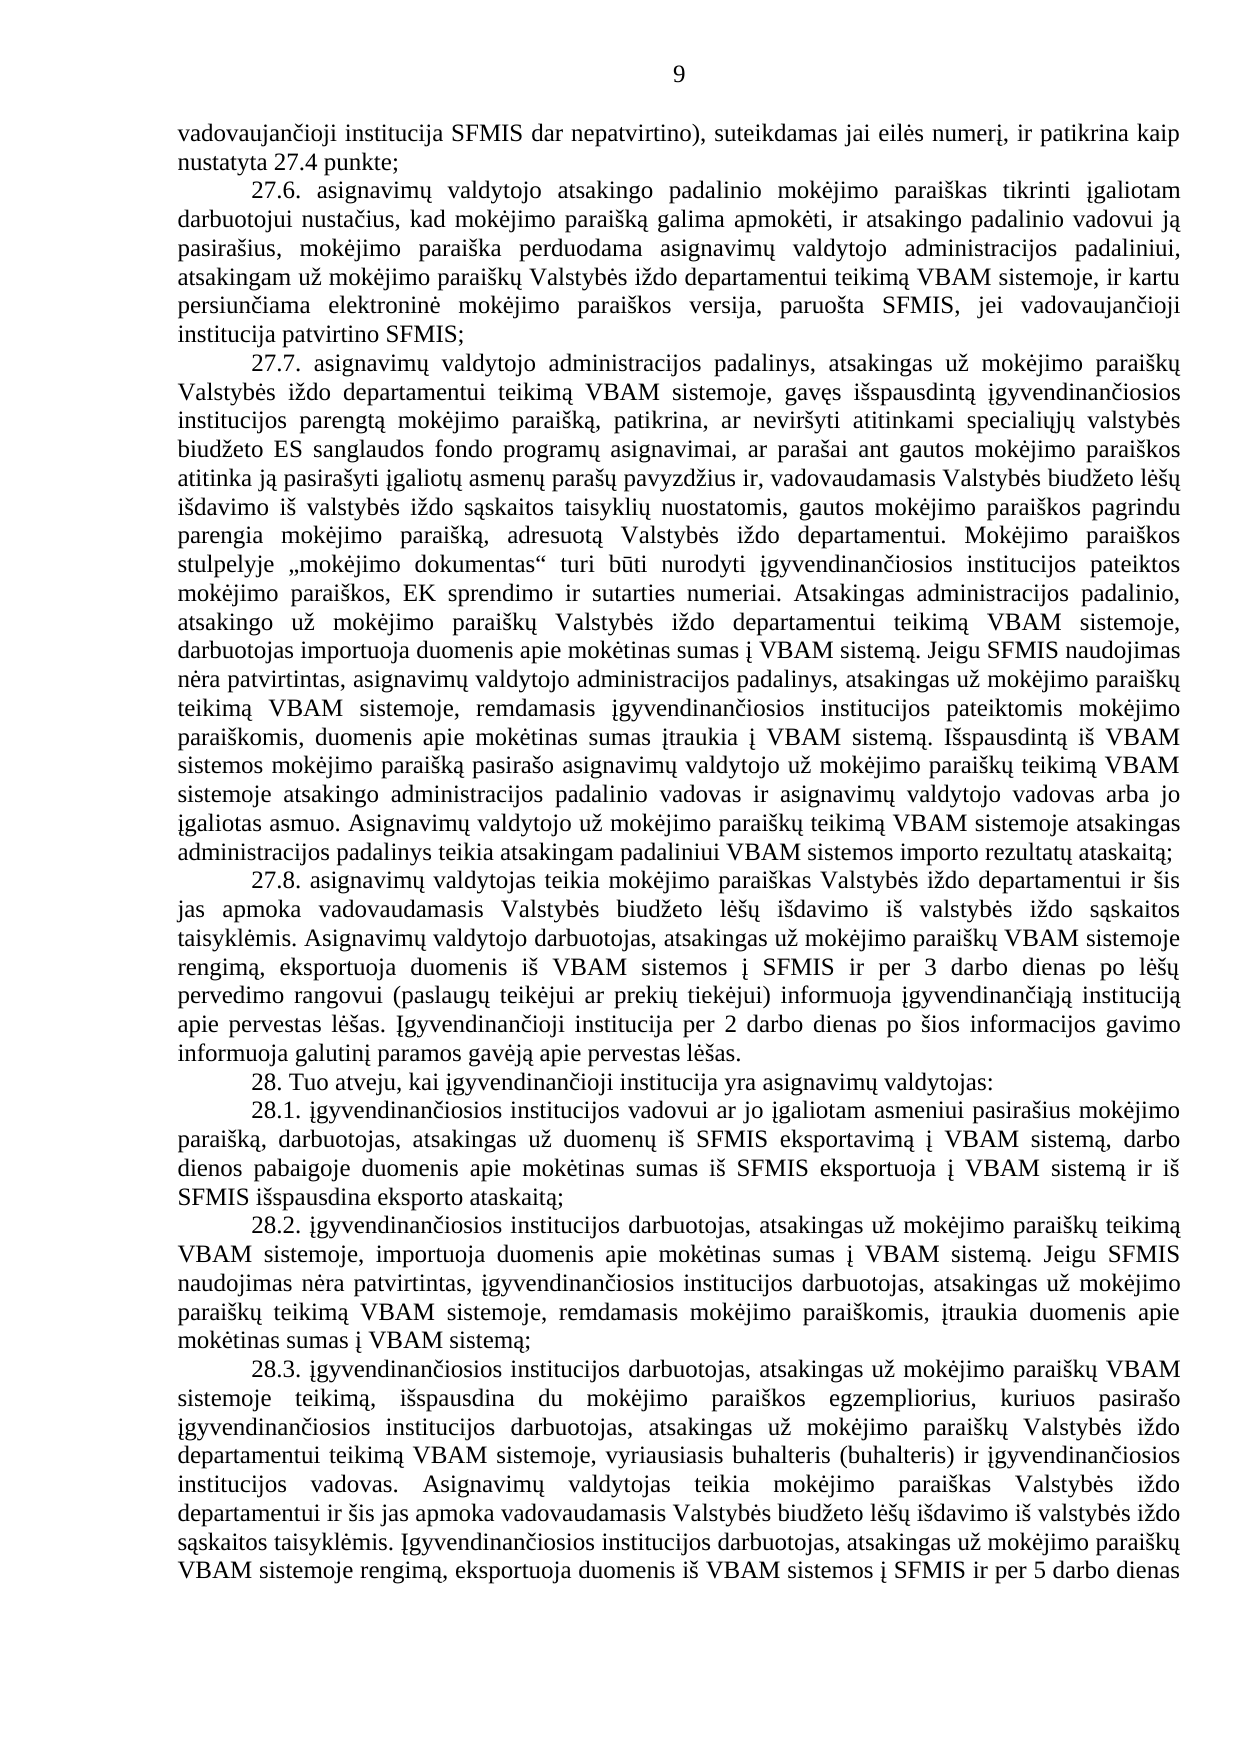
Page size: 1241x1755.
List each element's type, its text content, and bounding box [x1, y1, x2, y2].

text 27.8. asignavimų valdytojas teikia mokėjimo paraiškas Valstybės iždo departamentui ir šis jas apmoka vadovaudamasis Valstybės biudžeto lėšų išdavimo iš valstybės iždo sąskaitos taisyklėmis. Asignavimų valdytojo darbuotojas, atsakingas už mokėjimo paraiškų VBAM sistemoje rengimą, eksportuoja duomenis iš VBAM sistemos į SFMIS ir per 3 darbo dienas po lėšų pervedimo rangovui (paslaugų teikėjui ar prekių tiekėjui) informuoja įgyvendinančiąją instituciją apie pervestas lėšas. Įgyvendinančioji institucija per 2 darbo dienas po šios informacijos gavimo informuoja galutinį paramos gavėją apie pervestas lėšas. [177, 866, 1181, 1067]
text 28.1. įgyvendinančiosios institucijos vadovui ar jo įgaliotam asmeniui pasirašius mokėjimo paraišką, darbuotojas, atsakingas už duomenų iš SFMIS eksportavimą į VBAM sistemą, darbo dienos pabaigoje duomenis apie mokėtinas sumas iš SFMIS eksportuoja į VBAM sistemą ir iš SFMIS išspausdina eksporto ataskaitą; [177, 1096, 1181, 1211]
text 28. Tuo atveju, kai įgyvendinančioji institucija yra asignavimų valdytojas: [177, 1067, 1181, 1096]
text 27.6. asignavimų valdytojo atsakingo padalinio mokėjimo paraiškas tikrinti įgaliotam darbuotojui nustačius, kad mokėjimo paraišką galima apmokėti, ir atsakingo padalinio vadovui ją pasirašius, mokėjimo paraiška perduodama asignavimų valdytojo administracijos padaliniui, atsakingam už mokėjimo paraiškų Valstybės iždo departamentui teikimą VBAM sistemoje, ir kartu persiunčiama elektroninė mokėjimo paraiškos versija, paruošta SFMIS, jei vadovaujančioji institucija patvirtino SFMIS; [177, 176, 1181, 348]
text 27.7. asignavimų valdytojo administracijos padalinys, atsakingas už mokėjimo paraiškų Valstybės iždo departamentui teikimą VBAM sistemoje, gavęs išspausdintą įgyvendinančiosios institucijos parengtą mokėjimo paraišką, patikrina, ar neviršyti atitinkami specialiųjų valstybės biudžeto ES sanglaudos fondo programų asignavimai, ar parašai ant gautos mokėjimo paraiškos atitinka ją pasirašyti įgaliotų asmenų parašų pavyzdžius ir, vadovaudamasis Valstybės biudžeto lėšų išdavimo iš valstybės iždo sąskaitos taisyklių nuostatomis, gautos mokėjimo paraiškos pagrindu parengia mokėjimo paraišką, adresuotą Valstybės iždo departamentui. Mokėjimo paraiškos stulpelyje „mokėjimo dokumentas“ turi būti nurodyti įgyvendinančiosios institucijos pateiktos mokėjimo paraiškos, EK sprendimo ir sutarties numeriai. Atsakingas administracijos padalinio, atsakingo už mokėjimo paraiškų Valstybės iždo departamentui teikimą VBAM sistemoje, darbuotojas importuoja duomenis apie mokėtinas sumas į VBAM sistemą. Jeigu SFMIS naudojimas nėra patvirtintas, asignavimų valdytojo administracijos padalinys, atsakingas už mokėjimo paraiškų teikimą VBAM sistemoje, remdamasis įgyvendinančiosios institucijos pateiktomis mokėjimo paraiškomis, duomenis apie mokėtinas sumas įtraukia į VBAM sistemą. Išspausdintą iš VBAM sistemos mokėjimo paraišką pasirašo asignavimų valdytojo už mokėjimo paraiškų teikimą VBAM sistemoje atsakingo administracijos padalinio vadovas ir asignavimų valdytojo vadovas arba jo įgaliotas asmuo. Asignavimų valdytojo už mokėjimo paraiškų teikimą VBAM sistemoje atsakingas administracijos padalinys teikia atsakingam padaliniui VBAM sistemos importo rezultatų ataskaitą; [177, 348, 1181, 866]
text vadovaujančioji institucija SFMIS dar nepatvirtino), suteikdamas jai eilės numerį, ir patikrina kaip nustatyta 27.4 punkte; [177, 118, 1181, 176]
text 28.2. įgyvendinančiosios institucijos darbuotojas, atsakingas už mokėjimo paraiškų teikimą VBAM sistemoje, importuoja duomenis apie mokėtinas sumas į VBAM sistemą. Jeigu SFMIS naudojimas nėra patvirtintas, įgyvendinančiosios institucijos darbuotojas, atsakingas už mokėjimo paraiškų teikimą VBAM sistemoje, remdamasis mokėjimo paraiškomis, įtraukia duomenis apie mokėtinas sumas į VBAM sistemą; [177, 1211, 1181, 1354]
text 28.3. įgyvendinančiosios institucijos darbuotojas, atsakingas už mokėjimo paraiškų VBAM sistemoje teikimą, išspausdina du mokėjimo paraiškos egzempliorius, kuriuos pasirašo įgyvendinančiosios institucijos darbuotojas, atsakingas už mokėjimo paraiškų Valstybės iždo departamentui teikimą VBAM sistemoje, vyriausiasis buhalteris (buhalteris) ir įgyvendinančiosios institucijos vadovas. Asignavimų valdytojas teikia mokėjimo paraiškas Valstybės iždo departamentui ir šis jas apmoka vadovaudamasis Valstybės biudžeto lėšų išdavimo iš valstybės iždo sąskaitos taisyklėmis. Įgyvendinančiosios institucijos darbuotojas, atsakingas už mokėjimo paraiškų VBAM sistemoje rengimą, eksportuoja duomenis iš VBAM sistemos į SFMIS ir per 5 darbo dienas [177, 1354, 1181, 1584]
